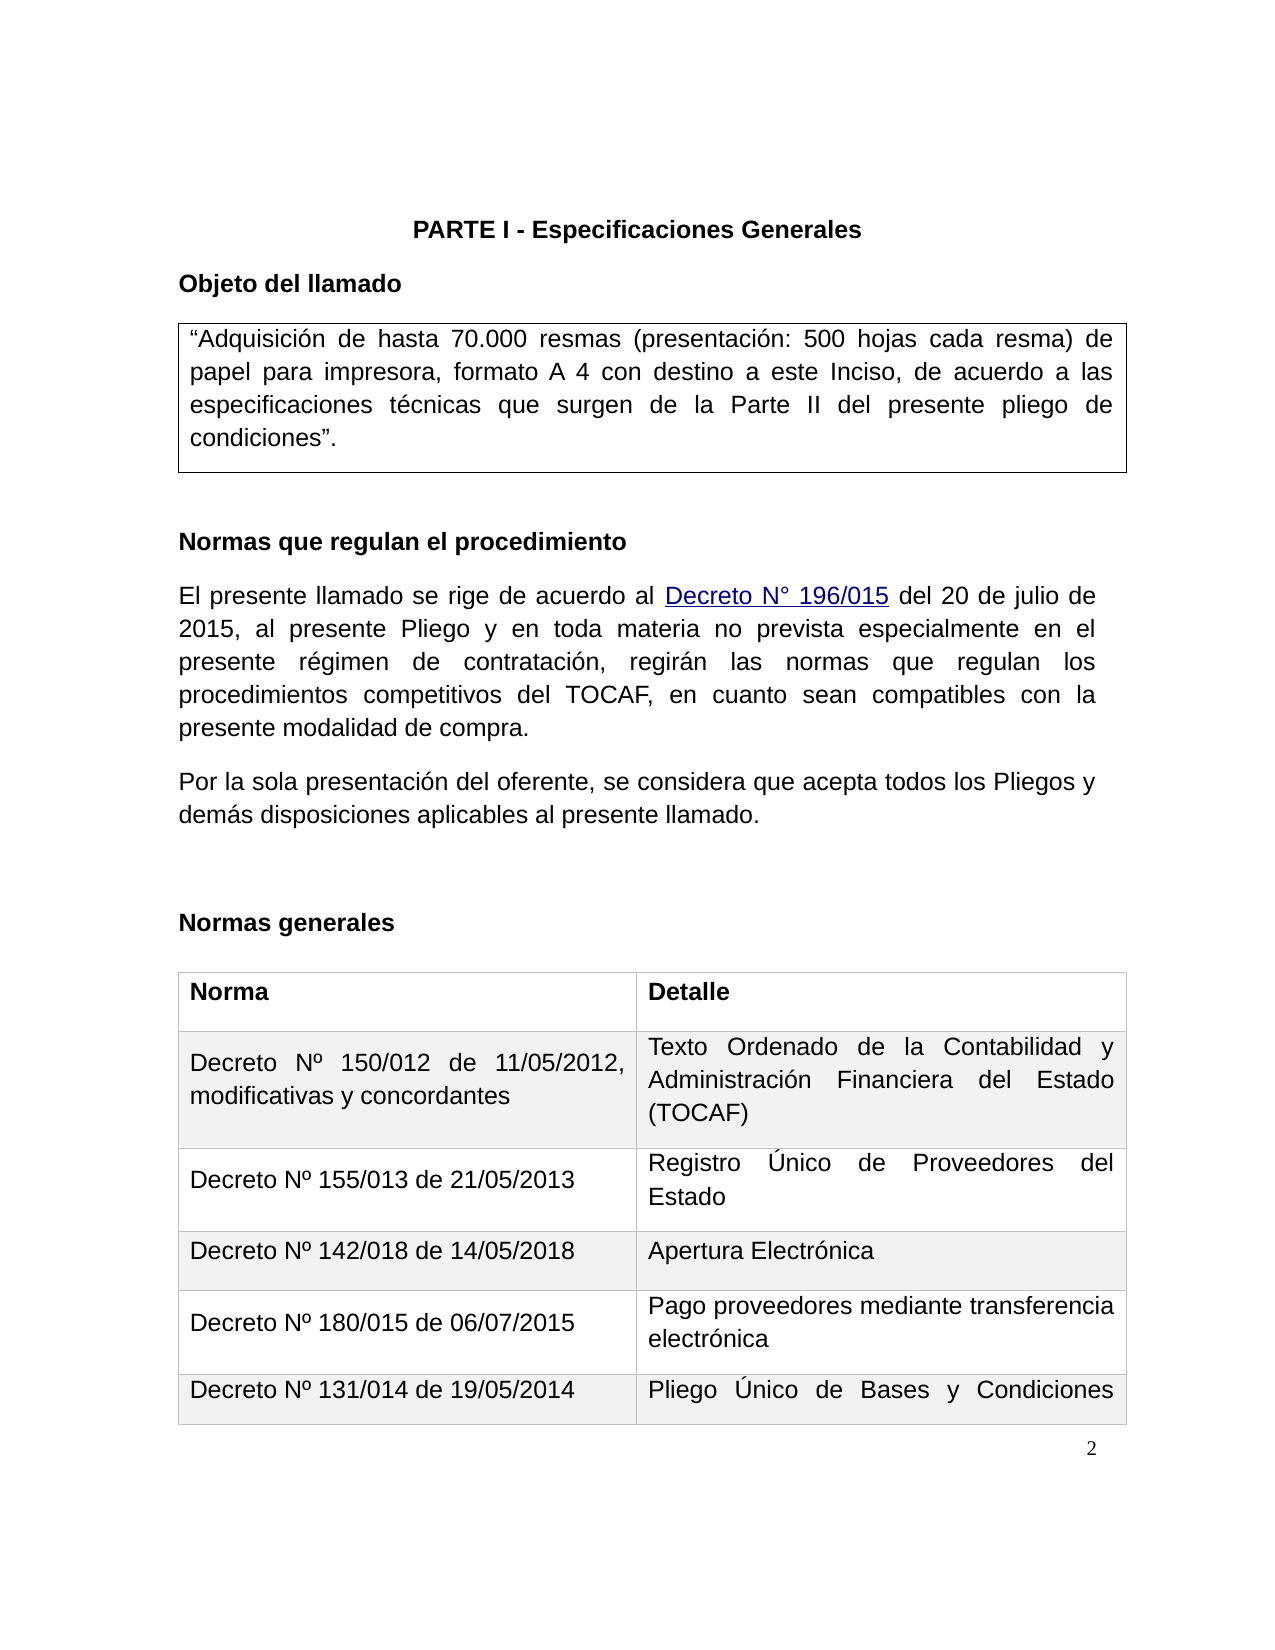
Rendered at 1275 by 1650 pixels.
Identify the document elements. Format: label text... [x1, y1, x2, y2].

table_cell Texto Ordenado de la Contabilidad y Administración Financiera del Estado (TOCAF) [637, 1032, 1126, 1147]
table_cell Decreto Nº 131/014 de 19/05/2014 [179, 1375, 636, 1424]
table_cell Apertura Electrónica [637, 1232, 1126, 1290]
text El presente llamado se rige de acuerdo al Decreto N° 196/015 del 20 de julio de 2015, al presente Pliego y en toda materia no prevista especialmente en el presente régimen de contratación, regirán las normas que regulan los procedimientos competitivos del TOCAF, en cuanto sean compatibles con la presente modalidad de compra. [178, 581, 1097, 742]
table_cell Decreto Nº 180/015 de 06/07/2015 [179, 1291, 636, 1374]
table_cell Decreto Nº 155/013 de 21/05/2013 [179, 1149, 636, 1231]
table_cell Pliego Único de Bases y Condiciones [637, 1375, 1126, 1424]
text Objeto del llamado [178, 269, 1097, 297]
table_header Norma [179, 973, 636, 1031]
text Por la sola presentación del oferente, se considera que acepta todos los Pliegos y demás disposiciones aplicables al presente llamado. [178, 767, 1097, 829]
text Normas que regulan el procedimiento [178, 527, 1097, 556]
table_cell Decreto Nº 142/018 de 14/05/2018 [179, 1232, 636, 1290]
text PARTE I - Especificaciones Generales [178, 215, 1097, 244]
table_header “Adquisición de hasta 70.000 resmas (presentación: 500 hojas cada resma) de papel para impresora, formato A 4 con destino a este Inciso, de acuerdo a las especificaciones técnicas que surgen de la Parte II del presente pliego de condiciones”. [179, 324, 1126, 472]
table_header Detalle [637, 973, 1126, 1031]
table_cell Registro Único de Proveedores del Estado [637, 1149, 1126, 1231]
table_cell Pago proveedores mediante transferencia electrónica [637, 1291, 1126, 1374]
table_cell Decreto Nº 150/012 de 11/05/2012, modificativas y concordantes [179, 1032, 636, 1147]
text Normas generales [178, 908, 1097, 936]
